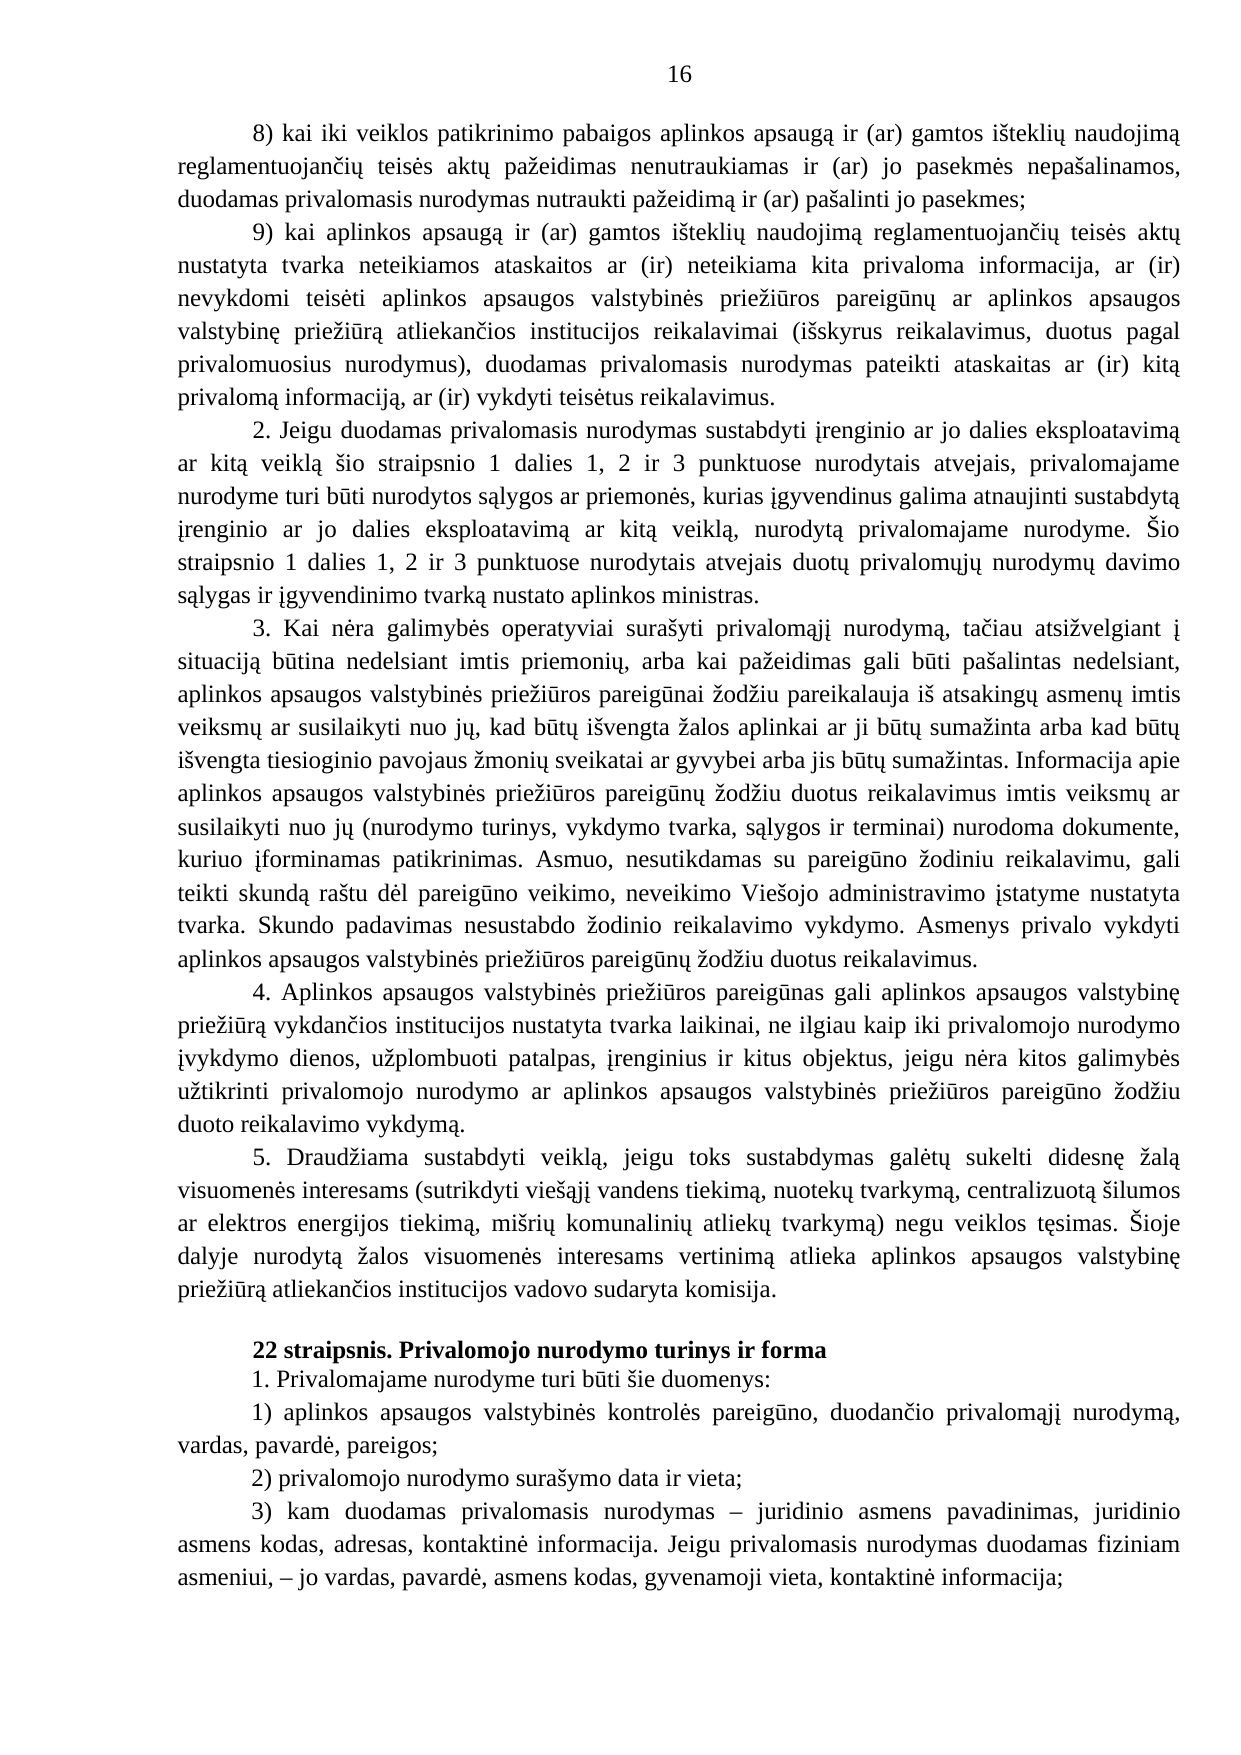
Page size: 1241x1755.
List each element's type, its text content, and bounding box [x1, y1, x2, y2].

text 2) privalomojo nurodymo surašymo data ir vieta; [177, 1463, 1181, 1492]
text 9) kai aplinkos apsaugą ir (ar) gamtos išteklių naudojimą reglamentuojančių teisės aktų nustatyta tvarka neteikiamos ataskaitos ar (ir) neteikiama kita privaloma informacija, ar (ir) nevykdomi teisėti aplinkos apsaugos valstybinės priežiūros pareigūnų ar aplinkos apsaugos valstybinę priežiūrą atliekančios institucijos reikalavimai (išskyrus reikalavimus, duotus pagal privalomuosius nurodymus), duodamas privalomasis nurodymas pateikti ataskaitas ar (ir) kitą privalomą informaciją, ar (ir) vykdyti teisėtus reikalavimus. [177, 217, 1181, 411]
text 2. Jeigu duodamas privalomasis nurodymas sustabdyti įrenginio ar jo dalies eksploatavimą ar kitą veiklą šio straipsnio 1 dalies 1, 2 ir 3 punktuose nurodytais atvejais, privalomajame nurodyme turi būti nurodytos sąlygos ar priemonės, kurias įgyvendinus galima atnaujinti sustabdytą įrenginio ar jo dalies eksploatavimą ar kitą veiklą, nurodytą privalomajame nurodyme. Šio straipsnio 1 dalies 1, 2 ir 3 punktuose nurodytais atvejais duotų privalomųjų nurodymų davimo sąlygas ir įgyvendinimo tvarką nustato aplinkos ministras. [177, 415, 1181, 609]
text 5. Draudžiama sustabdyti veiklą, jeigu toks sustabdymas galėtų sukelti didesnę žalą visuomenės interesams (sutrikdyti viešąjį vandens tiekimą, nuotekų tvarkymą, centralizuotą šilumos ar elektros energijos tiekimą, mišrių komunalinių atliekų tvarkymą) negu veiklos tęsimas. Šioje dalyje nurodytą žalos visuomenės interesams vertinimą atlieka aplinkos apsaugos valstybinę priežiūrą atliekančios institucijos vadovo sudaryta komisija. [177, 1142, 1181, 1303]
text 1. Privalomajame nurodyme turi būti šie duomenys: [177, 1364, 1181, 1393]
text 1) aplinkos apsaugos valstybinės kontrolės pareigūno, duodančio privalomąjį nurodymą, vardas, pavardė, pareigos; [177, 1397, 1181, 1459]
text 3) kam duodamas privalomasis nurodymas – juridinio asmens pavadinimas, juridinio asmens kodas, adresas, kontaktinė informacija. Jeigu privalomasis nurodymas duodamas fiziniam asmeniui, – jo vardas, pavardė, asmens kodas, gyvenamoji vieta, kontaktinė informacija; [177, 1496, 1181, 1591]
text 4. Aplinkos apsaugos valstybinės priežiūros pareigūnas gali aplinkos apsaugos valstybinę priežiūrą vykdančios institucijos nustatyta tvarka laikinai, ne ilgiau kaip iki privalomojo nurodymo įvykdymo dienos, užplombuoti patalpas, įrenginius ir kitus objektus, jeigu nėra kitos galimybės užtikrinti privalomojo nurodymo ar aplinkos apsaugos valstybinės priežiūros pareigūno žodžiu duoto reikalavimo vykdymą. [177, 977, 1181, 1137]
text 3. Kai nėra galimybės operatyviai surašyti privalomąjį nurodymą, tačiau atsižvelgiant į situaciją būtina nedelsiant imtis priemonių, arba kai pažeidimas gali būti pašalintas nedelsiant, aplinkos apsaugos valstybinės priežiūros pareigūnai žodžiu pareikalauja iš atsakingų asmenų imtis veiksmų ar susilaikyti nuo jų, kad būtų išvengta žalos aplinkai ar ji būtų sumažinta arba kad būtų išvengta tiesioginio pavojaus žmonių sveikatai ar gyvybei arba jis būtų sumažintas. Informacija apie aplinkos apsaugos valstybinės priežiūros pareigūnų žodžiu duotus reikalavimus imtis veiksmų ar susilaikyti nuo jų (nurodymo turinys, vykdymo tvarka, sąlygos ir terminai) nurodoma dokumente, kuriuo įforminamas patikrinimas. Asmuo, nesutikdamas su pareigūno žodiniu reikalavimu, gali teikti skundą raštu dėl pareigūno veikimo, neveikimo Viešojo administravimo įstatyme nustatyta tvarka. Skundo padavimas nesustabdo žodinio reikalavimo vykdymo. Asmenys privalo vykdyti aplinkos apsaugos valstybinės priežiūros pareigūnų žodžiu duotus reikalavimus. [177, 613, 1181, 972]
text 8) kai iki veiklos patikrinimo pabaigos aplinkos apsaugą ir (ar) gamtos išteklių naudojimą reglamentuojančių teisės aktų pažeidimas nenutraukiamas ir (ar) jo pasekmės nepašalinamos, duodamas privalomasis nurodymas nutraukti pažeidimą ir (ar) pašalinti jo pasekmes; [177, 118, 1181, 213]
text 22 straipsnis. Privalomojo nurodymo turinys ir forma [177, 1336, 1181, 1364]
